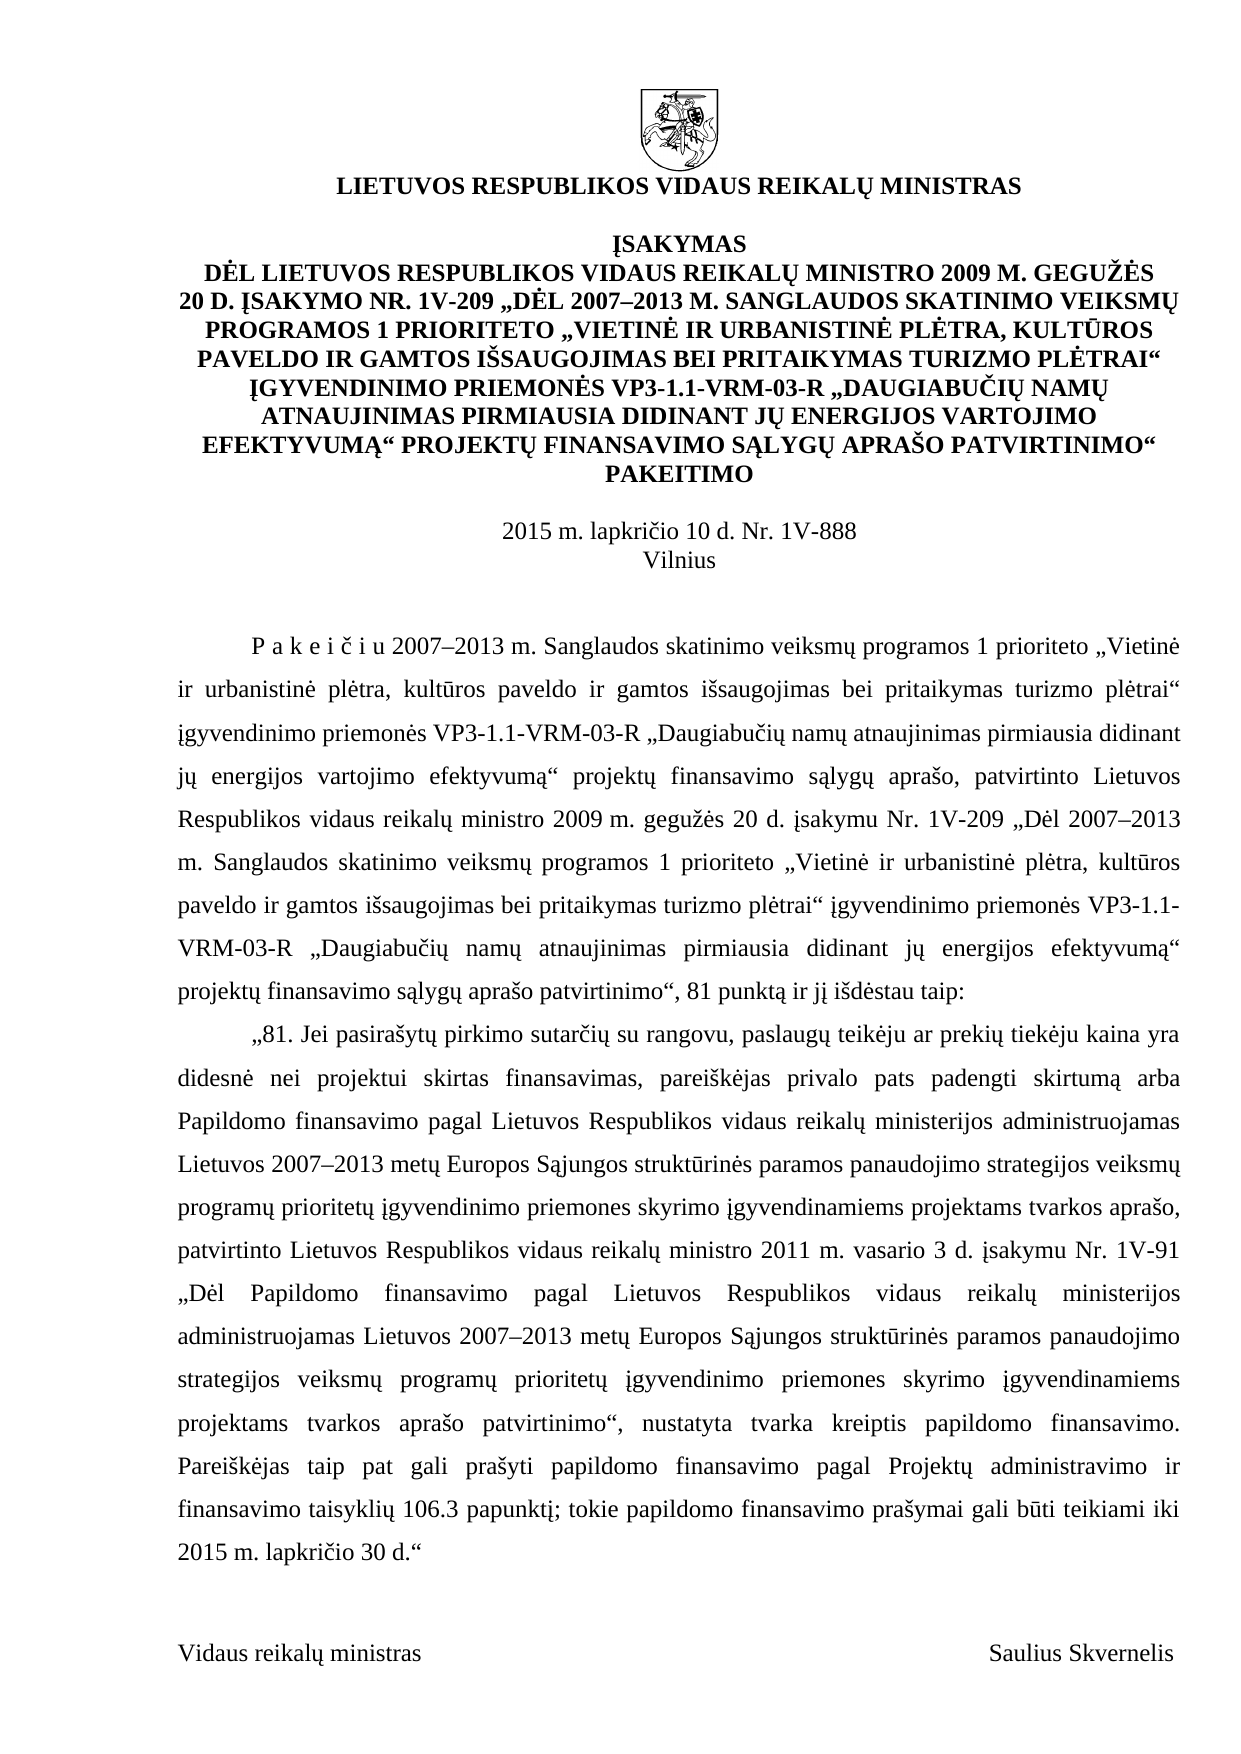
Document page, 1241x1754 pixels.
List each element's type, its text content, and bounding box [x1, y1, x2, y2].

text P a k e i č i u 2007–2013 m. Sanglaudos skatinimo veiksmų programos 1 prioriteto „Vietinė ir urbanistinė plėtra, kultūros paveldo ir gamtos išsaugojimas bei pritaikymas turizmo plėtrai“ įgyvendinimo priemonės VP3-1.1-VRM-03-R „Daugiabučių namų atnaujinimas pirmiausia didinant jų energijos vartojimo efektyvumą“ projektų finansavimo sąlygų aprašo, patvirtinto Lietuvos Respublikos vidaus reikalų ministro 2009 m. gegužės 20 d. įsakymu Nr. 1V-209 „Dėl 2007–2013 m. Sanglaudos skatinimo veiksmų programos 1 prioriteto „Vietinė ir urbanistinė plėtra, kultūros paveldo ir gamtos išsaugojimas bei pritaikymas turizmo plėtrai“ įgyvendinimo priemonės VP3-1.1-VRM-03-R „Daugiabučių namų atnaujinimas pirmiausia didinant jų energijos efektyvumą“ projektų finansavimo sąlygų aprašo patvirtinimo“, 81 punktą ir jį išdėstau taip: [177, 631, 1181, 1005]
text ĮSAKYMAS [177, 229, 1181, 258]
text Vilnius [177, 545, 1181, 574]
text 2015 m. lapkričio 10 d. Nr. 1V-888 [177, 516, 1181, 545]
text „81. Jei pasirašytų pirkimo sutarčių su rangovu, paslaugų teikėju ar prekių tiekėju kaina yra didesnė nei projektui skirtas finansavimas, pareiškėjas privalo pats padengti skirtumą arba Papildomo finansavimo pagal Lietuvos Respublikos vidaus reikalų ministerijos administruojamas Lietuvos 2007–2013 metų Europos Sąjungos struktūrinės paramos panaudojimo strategijos veiksmų programų prioritetų įgyvendinimo priemones skyrimo įgyvendinamiems projektams tvarkos aprašo, patvirtinto Lietuvos Respublikos vidaus reikalų ministro 2011 m. vasario 3 d. įsakymu Nr. 1V-91 „Dėl Papildomo finansavimo pagal Lietuvos Respublikos vidaus reikalų ministerijos administruojamas Lietuvos 2007–2013 metų Europos Sąjungos struktūrinės paramos panaudojimo strategijos veiksmų programų prioritetų įgyvendinimo priemones skyrimo įgyvendinamiems projektams tvarkos aprašo patvirtinimo“, nustatyta tvarka kreiptis papildomo finansavimo. Pareiškėjas taip pat gali prašyti papildomo finansavimo pagal Projektų administravimo ir finansavimo taisyklių 106.3 papunktį; tokie papildomo finansavimo prašymai gali būti teikiami iki 2015 m. lapkričio 30 d.“ [177, 1019, 1181, 1566]
text DĖL LIETUVOS RESPUBLIKOS VIDAUS REIKALŲ MINISTRO 2009 M. GEGUŽĖS 20 D. ĮSAKYMO NR. 1V-209 „DĖL 2007–2013 M. SANGLAUDOS SKATINIMO VEIKSMŲ PROGRAMOS 1 PRIORITETO „VIETINĖ IR URBANISTINĖ PLĖTRA, KULTŪROS PAVELDO IR GAMTOS IŠSAUGOJIMAS BEI PRITAIKYMAS TURIZMO PLĖTRAI“ ĮGYVENDINIMO PRIEMONĖS VP3-1.1-VRM-03-R „DAUGIABUČIŲ NAMŲ ATNAUJINIMAS PIRMIAUSIA DIDINANT JŲ ENERGIJOS VARTOJIMO EFEKTYVUMĄ“ PROJEKTŲ FINANSAVIMO SĄLYGŲ APRAŠO PATVIRTINIMO“ PAKEITIMO [177, 258, 1181, 488]
text LIETUVOS RESPUBLIKOS VIDAUS REIKALŲ MINISTRAS [177, 171, 1181, 200]
text Vidaus reikalų ministras Saulius Skvernelis [177, 1638, 1181, 1666]
